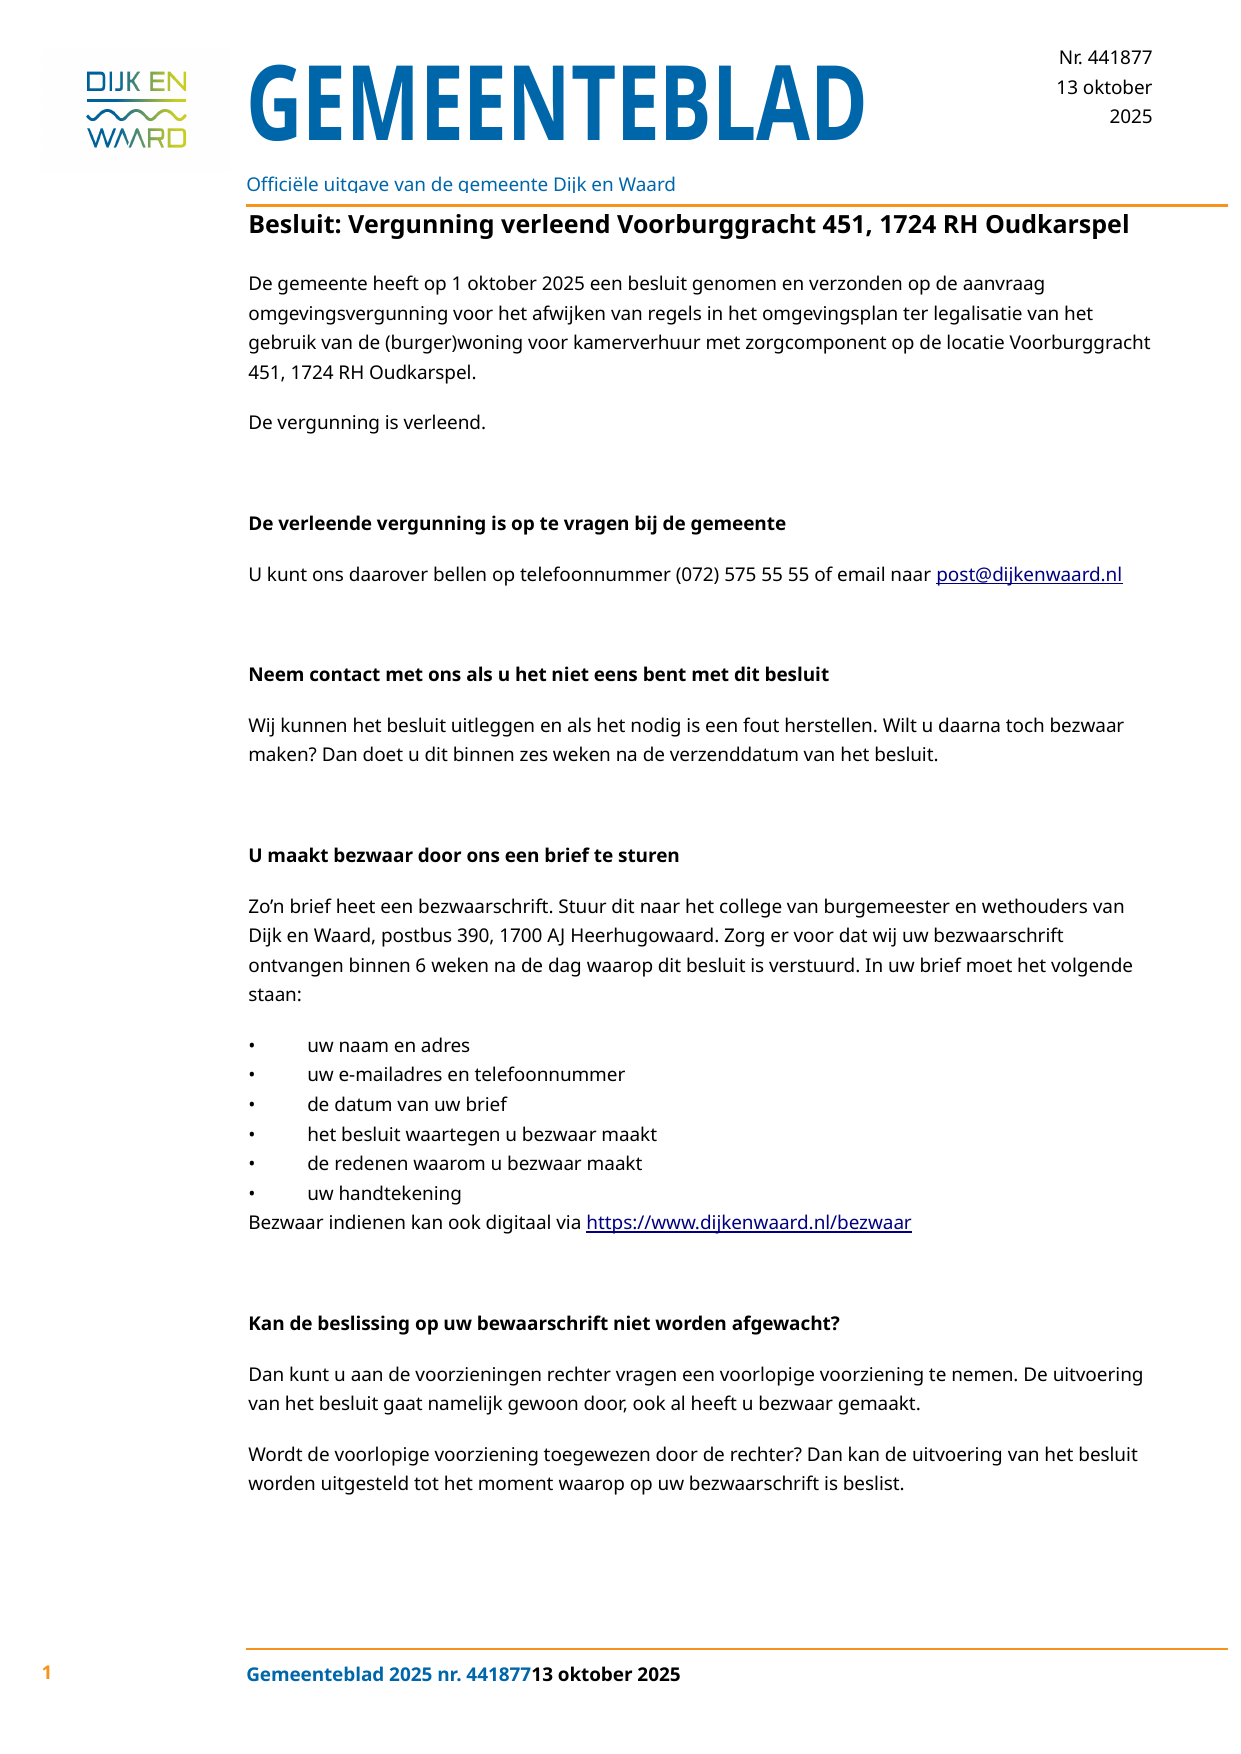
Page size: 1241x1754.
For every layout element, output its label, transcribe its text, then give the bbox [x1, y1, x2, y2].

text De verleende vergunning is op te vragen bij de gemeente [248, 510, 1152, 536]
text Dan kunt u aan de voorzieningen rechter vragen een voorlopige voorziening te nemen. De uitvoering van het besluit gaat namelijk gewoon door, ook al heeft u bezwaar gemaakt. [248, 1361, 1152, 1416]
list het besluit waartegen u bezwaar maakt [248, 1121, 1152, 1146]
text Wordt de voorlopige voorziening toegewezen door de rechter? Dan kan de uitvoering van het besluit worden uitgesteld tot het moment waarop op uw bezwaarschrift is beslist. [248, 1441, 1152, 1496]
list de redenen waarom u bezwaar maakt [248, 1150, 1152, 1176]
text U maakt bezwaar door ons een brief te sturen [248, 842, 1152, 868]
text U kunt ons daarover bellen op telefoonnummer (072) 575 55 55 of email naar post@dijkenwaard.nl [248, 561, 1152, 586]
list de datum van uw brief [248, 1091, 1152, 1117]
text De vergunning is verleend. [248, 409, 1152, 435]
text Neem contact met ons als u het niet eens bent met dit besluit [248, 662, 1152, 687]
list uw handtekening [248, 1180, 1152, 1206]
text De gemeente heeft op 1 oktober 2025 een besluit genomen en verzonden op de aanvraag omgevingsvergunning voor het afwijken van regels in het omgevingsplan ter legalisatie van het gebruik van de (burger)woning voor kamerverhuur met zorgcomponent op de locatie Voorburggracht 451, 1724 RH Oudkarspel. [248, 270, 1152, 385]
text Besluit: Vergunning verleend Voorburggracht 451, 1724 RH Oudkarspel [248, 207, 1152, 241]
picture [41, 47, 231, 172]
text Zo’n brief heet een bezwaarschrift. Stuur dit naar het college van burgemeester en wethouders van Dijk en Waard, postbus 390, 1700 AJ Heerhugowaard. Zorg er voor dat wij uw bezwaarschrift ontvangen binnen 6 weken na de dag waarop dit besluit is verstuurd. In uw brief moet het volgende staan: [248, 893, 1152, 1007]
text Kan de beslissing op uw bewaarschrift niet worden afgewacht? [248, 1310, 1152, 1336]
list uw e-mailadres en telefoonnummer [248, 1062, 1152, 1087]
list uw naam en adres [248, 1032, 1152, 1058]
text Wij kunnen het besluit uitleggen en als het nodig is een fout herstellen. Wilt u daarna toch bezwaar maken? Dan doet u dit binnen zes weken na de verzenddatum van het besluit. [248, 712, 1152, 767]
text Bezwaar indienen kan ook digitaal via https://www.dijkenwaard.nl/bezwaar [248, 1209, 1152, 1235]
